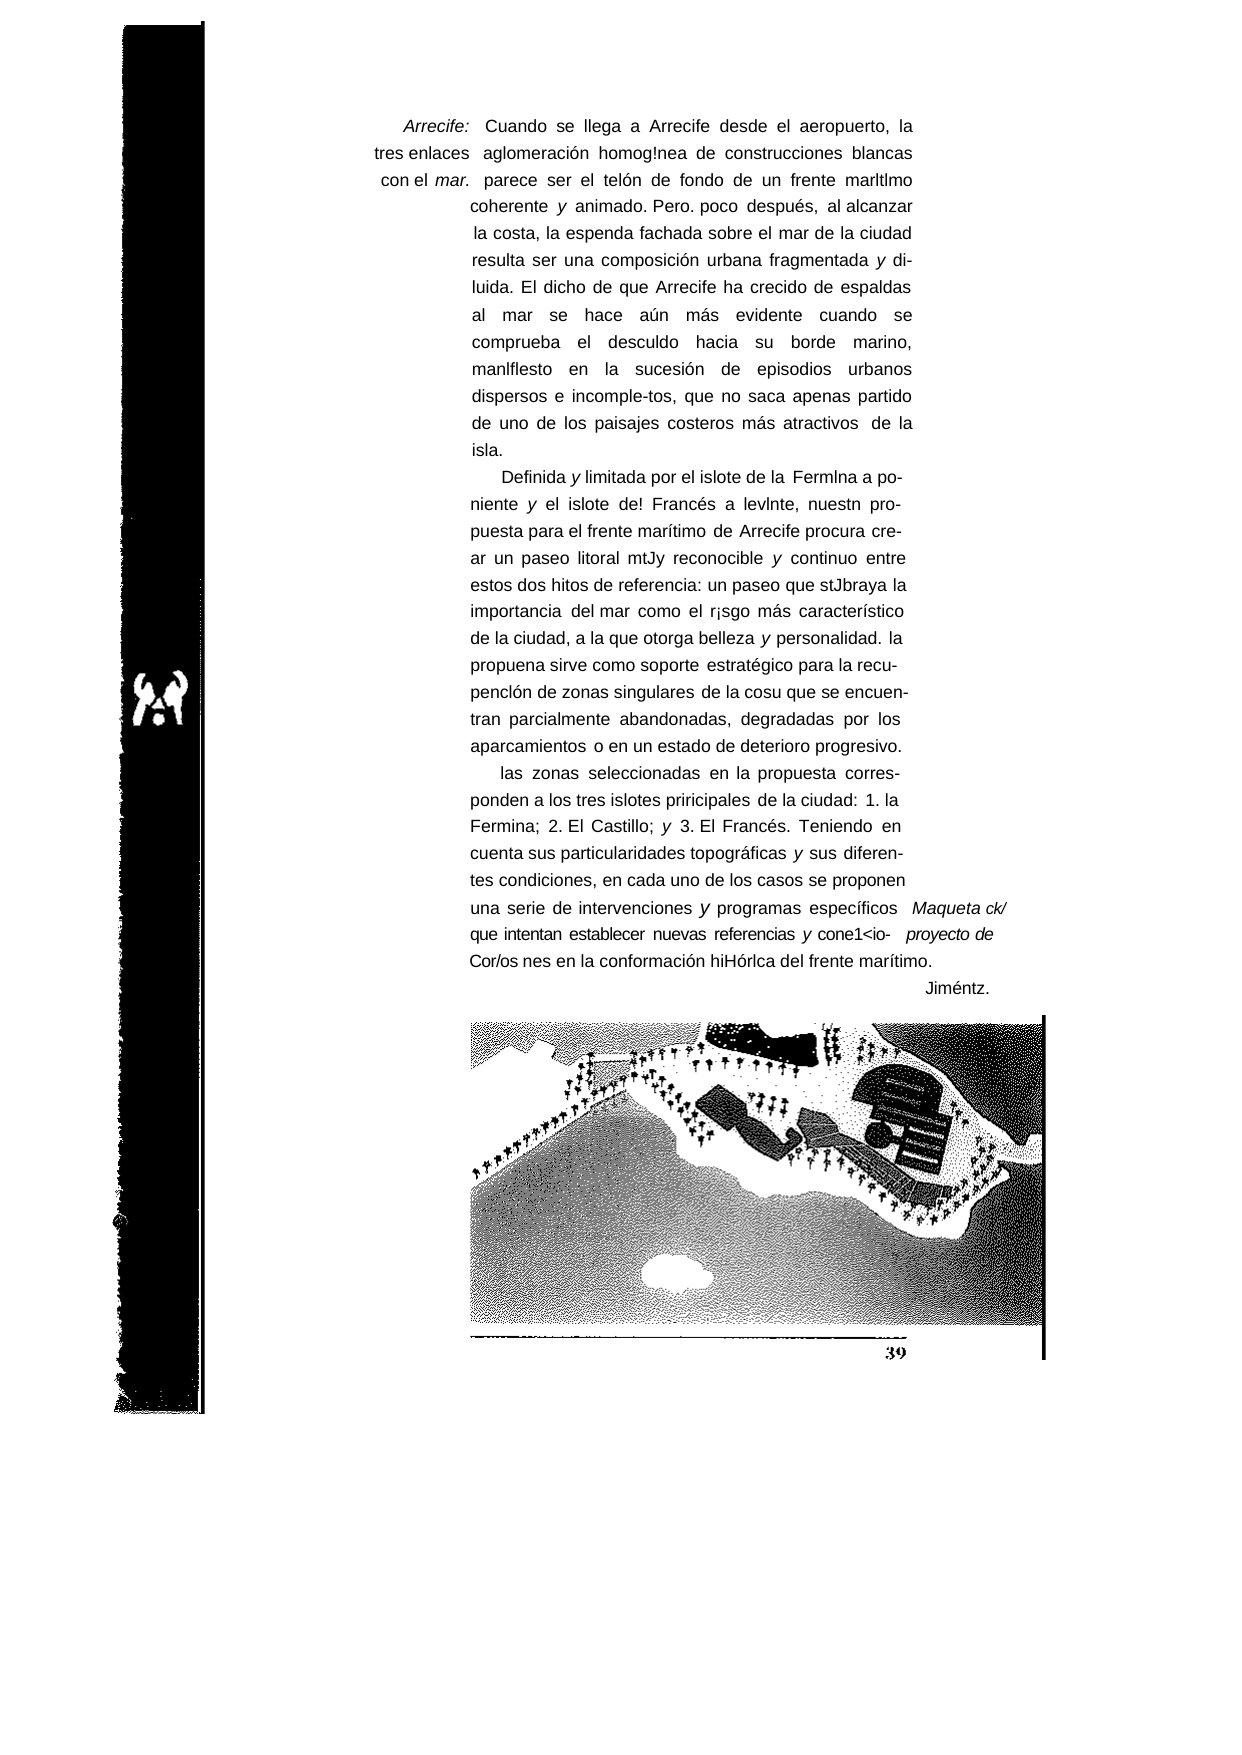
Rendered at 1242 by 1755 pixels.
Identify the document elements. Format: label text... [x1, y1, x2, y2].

text Definida y limitada por el islote de la Fermlna a po-niente y el islote de! Francés a levlnte, nuestn pro-puesta para el frente marítimo de Arrecife procura cre-ar un paseo litoral mtJy reconocible y continuo entre estos dos hitos de referencia: un paseo que stJbraya la importancia del mar como el r¡sgo más característico de la ciudad, a la que otorga belleza y personalidad. la propuena sirve como soporte estratégico para la recu-penclón de zonas singulares de la cosu que se encuen-tran parcialmente abandonadas, degradadas por los aparcamientos o en un estado de deterioro progresivo. [470, 467, 916, 756]
text las zonas seleccionadas en la propuesta corres-ponden a los tres islotes priricipales de la ciudad: 1. la Fermina; 2. El Castillo; y 3. El Francés. Teniendo en cuenta sus particularidades topográficas y sus diferen-tes condiciones, en cada uno de los casos se proponen [470, 762, 916, 890]
text Arrecife: Cuando se llega a Arrecife desde el aeropuerto, la tres enlaces aglomeración homog!nea de construcciones blancas con el mar. parece ser el telón de fondo de un frente marltlmo coherente y animado. Pero. poco después, al alcanzar [361, 116, 912, 217]
text que intentan establecer nuevas referencias y cone1<io- proyecto de Cor/os nes en la conformación hiHórlca del frente marítimo. Jiméntz. [469, 924, 1046, 998]
text una serie de intervenciones y programas específicos Maqueta ck/ [470, 897, 1138, 918]
text la costa, la espenda fachada sobre el mar de la ciudad resulta ser una composición urbana fragmentada y di-luida. El dicho de que Arrecife ha crecido de espaldas al mar se hace aún más evidente cuando se comprueba el desculdo hacia su borde marino, manlflesto en la sucesión de episodios urbanos dispersos e incomple-tos, que no saca apenas partido de uno de los paisajes costeros más atractivos de la isla. [472, 223, 912, 460]
